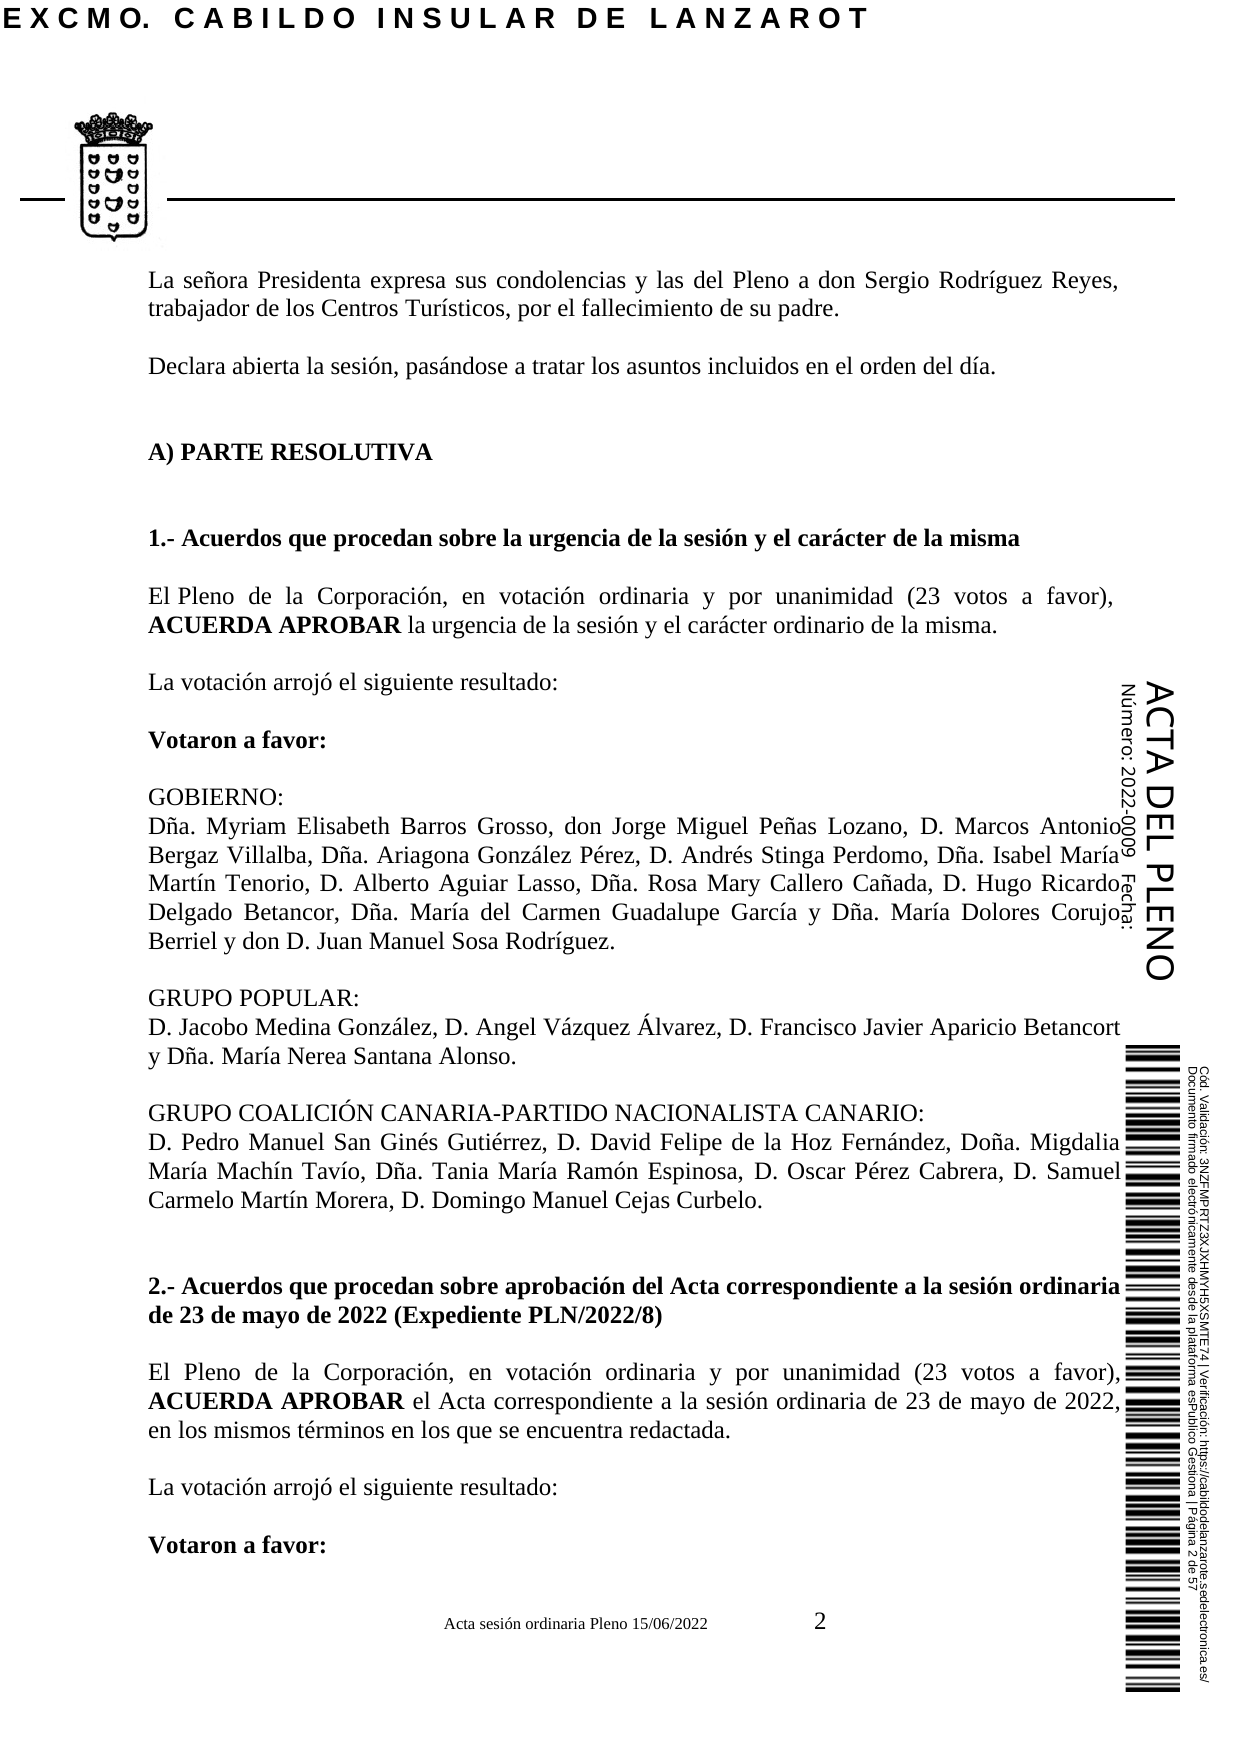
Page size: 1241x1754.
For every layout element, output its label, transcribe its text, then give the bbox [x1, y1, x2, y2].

text ACUERDA APROBAR la urgencia de la sesión y el carácter ordinario de la misma. La votación arrojó el siguiente resultado: [148, 610, 999, 696]
text D. Jacobo Medina González, D. Angel Vázquez Álvarez, D. Francisco Javier Aparicio Betancort y Dña. María Nerea Santana Alonso. [148, 1012, 1122, 1070]
text Cód. Validación: 3NZFMPRTZ3XJXHMYH5XSMTE74 | Verificación: https://cabildodelanzarote.sedelectronica.es/ Documento firmado electrónicamente desde la plataforma esPublico Gestiona | Página 2 de 57 [1186, 1066, 1211, 1693]
picture [1125, 1045, 1180, 1692]
text Número: 2022-0009 Fecha: 05/08/2022 [1117, 683, 1140, 725]
subtitle [1211, 1530, 1230, 1558]
text D. Pedro Manuel San Ginés Gutiérrez, D. David Felipe de la Hoz Fernández, Doña. Migdalia María Machín Tavío, Dña. Tania María Ramón Espinosa, D. Oscar Pérez Cabrera, D. Samuel Carmelo Martín Morera, D. Domingo Manuel Cejas Curbelo. [148, 1127, 1122, 1213]
text Número: 2022-0009 Fecha: 05/08/2022 [1117, 811, 1140, 983]
picture [65, 96, 167, 251]
text 1.- Acuerdos que procedan sobre la urgencia de la sesión y el carácter de la misma [148, 523, 1230, 552]
text La votación arrojó el siguiente resultado: [148, 1472, 1125, 1501]
subtitle Votaron a favor: [148, 725, 1230, 753]
text La señora Presidenta expresa sus condolencias y las del Pleno a don Sergio Rodríguez Reyes, trabajador de los Centros Turísticos, por el fallecimiento de su padre. [148, 265, 1127, 322]
subtitle 2.- Acuerdos que procedan sobre aprobación del Acta correspondiente a la sesión ordinaria de 23 de mayo de 2022 (Expediente PLN/2022/8) [148, 1271, 1122, 1328]
text ACTA DEL PLENO [1140, 681, 1183, 725]
text GRUPO POPULAR: [148, 983, 1230, 1012]
text El Pleno de la Corporación, en votación ordinaria y por unanimidad (23 votos a favor), ACUERDA APROBAR el Acta correspondiente a la sesión ordinaria de 23 de mayo de 2022, en los mismos términos en los que se encuentra redactada. [148, 1357, 1122, 1443]
subtitle Votaron a favor: [148, 1530, 1125, 1558]
text ACTA DEL PLENO [1140, 753, 1183, 782]
text Dña. Myriam Elisabeth Barros Grosso, don Jorge Miguel Peñas Lozano, D. Marcos Antonio Bergaz Villalba, Dña. Ariagona González Pérez, D. Andrés Stinga Perdomo, Dña. Isabel María Martín Tenorio, D. Alberto Aguiar Lasso, Dña. Rosa Mary Callero Cañada, D. Hugo Ricardo Delgado Betancor, Dña. María del Carmen Guadalupe García y Dña. María Dolores Corujo Berriel y don D. Juan Manuel Sosa Rodríguez. [148, 811, 1121, 955]
text ACTA DEL PLENO [1149, 711, 1170, 725]
text ACTA DEL PLENO [1140, 811, 1183, 983]
text Acta sesión ordinaria Pleno 15/06/2022 2 [444, 1606, 1125, 1635]
text ACTA DEL PLENO [1140, 1012, 1183, 1027]
text Declara abierta la sesión, pasándose a tratar los asuntos incluidos en el orden del día. [148, 351, 1230, 380]
text GOBIERNO: [148, 782, 1230, 811]
text El Pleno de la Corporación, en votación ordinaria y por unanimidad (23 votos a favor), [148, 581, 1230, 610]
subtitle PARTE RESOLUTIVA [148, 437, 1230, 466]
text GRUPO COALICIÓN CANARIA-PARTIDO NACIONALISTA CANARIO: [148, 1098, 1125, 1127]
